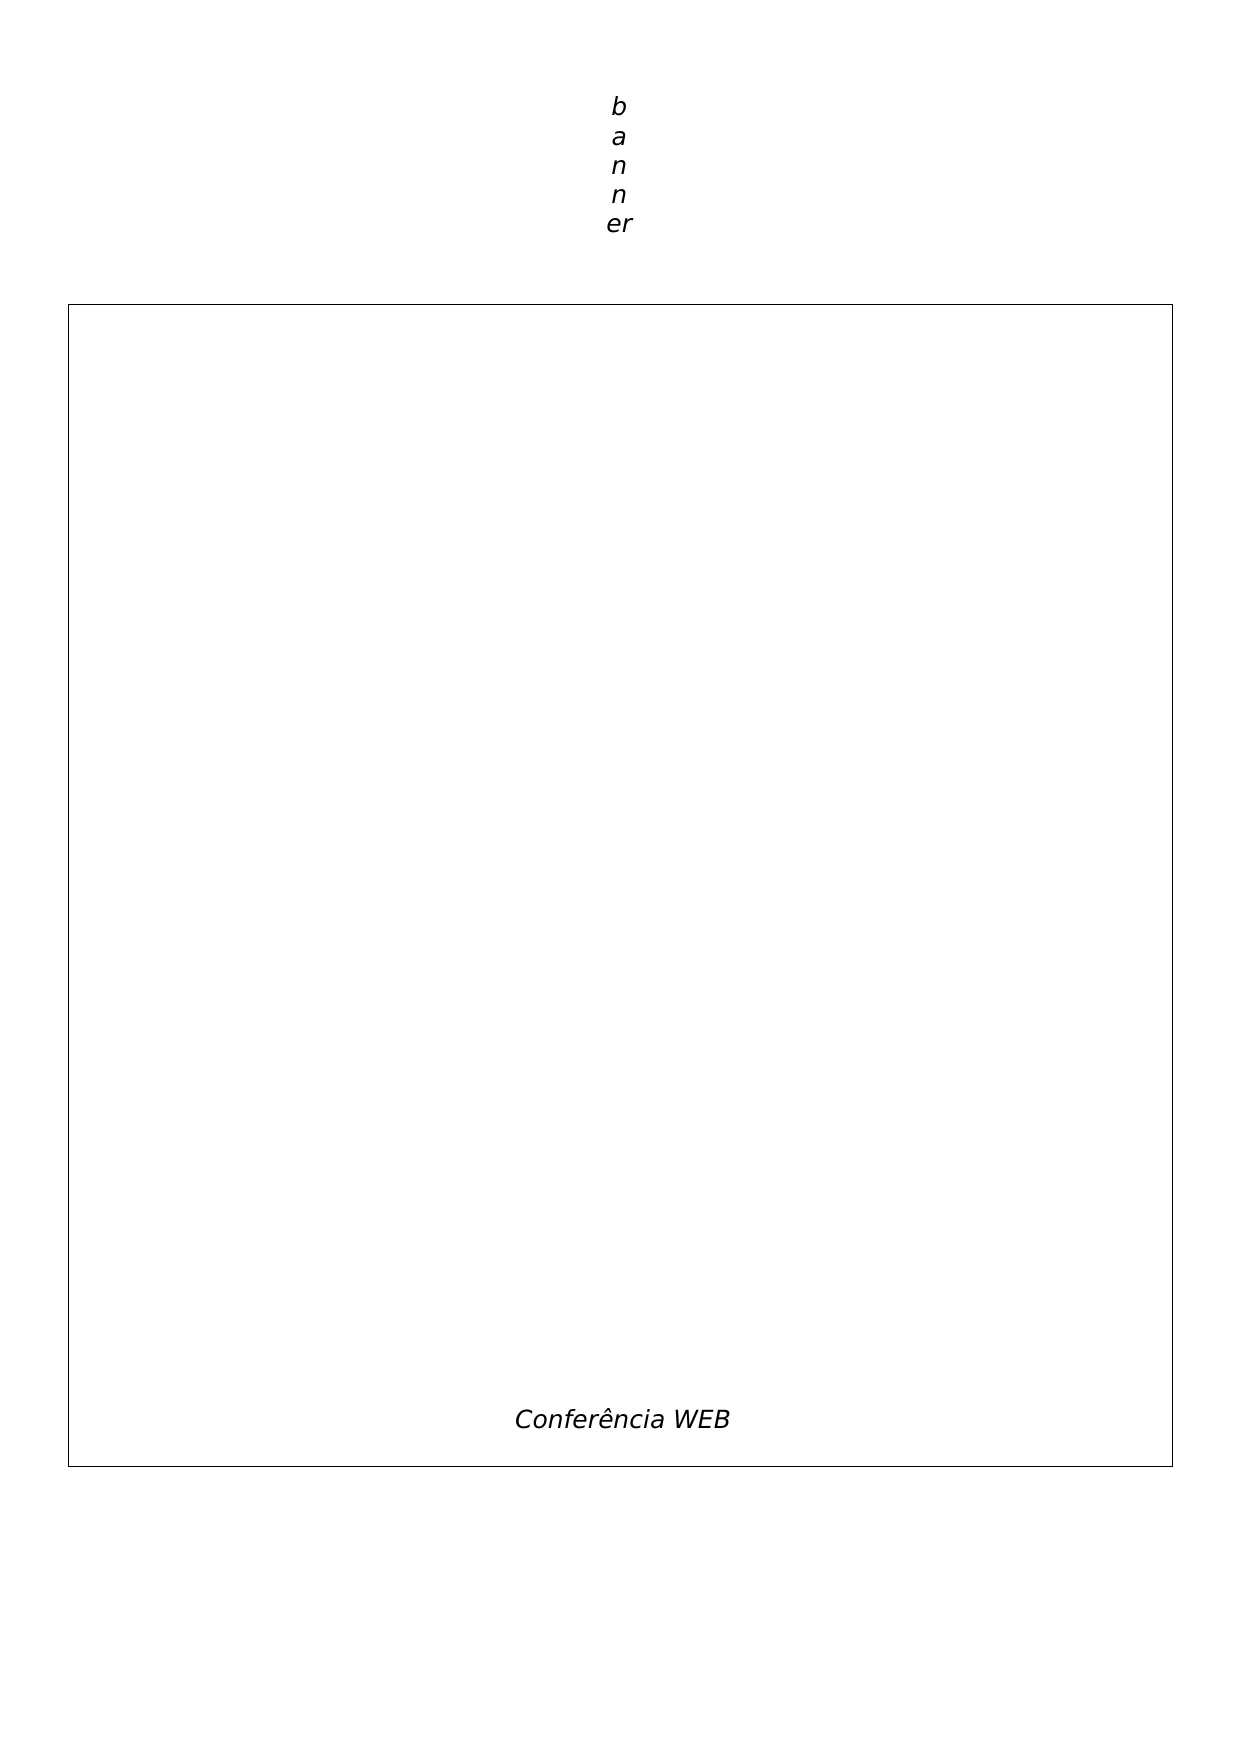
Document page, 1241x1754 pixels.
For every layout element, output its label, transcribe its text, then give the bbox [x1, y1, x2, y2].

table_header [69, 305, 1172, 1466]
text banner [603, 72, 637, 238]
